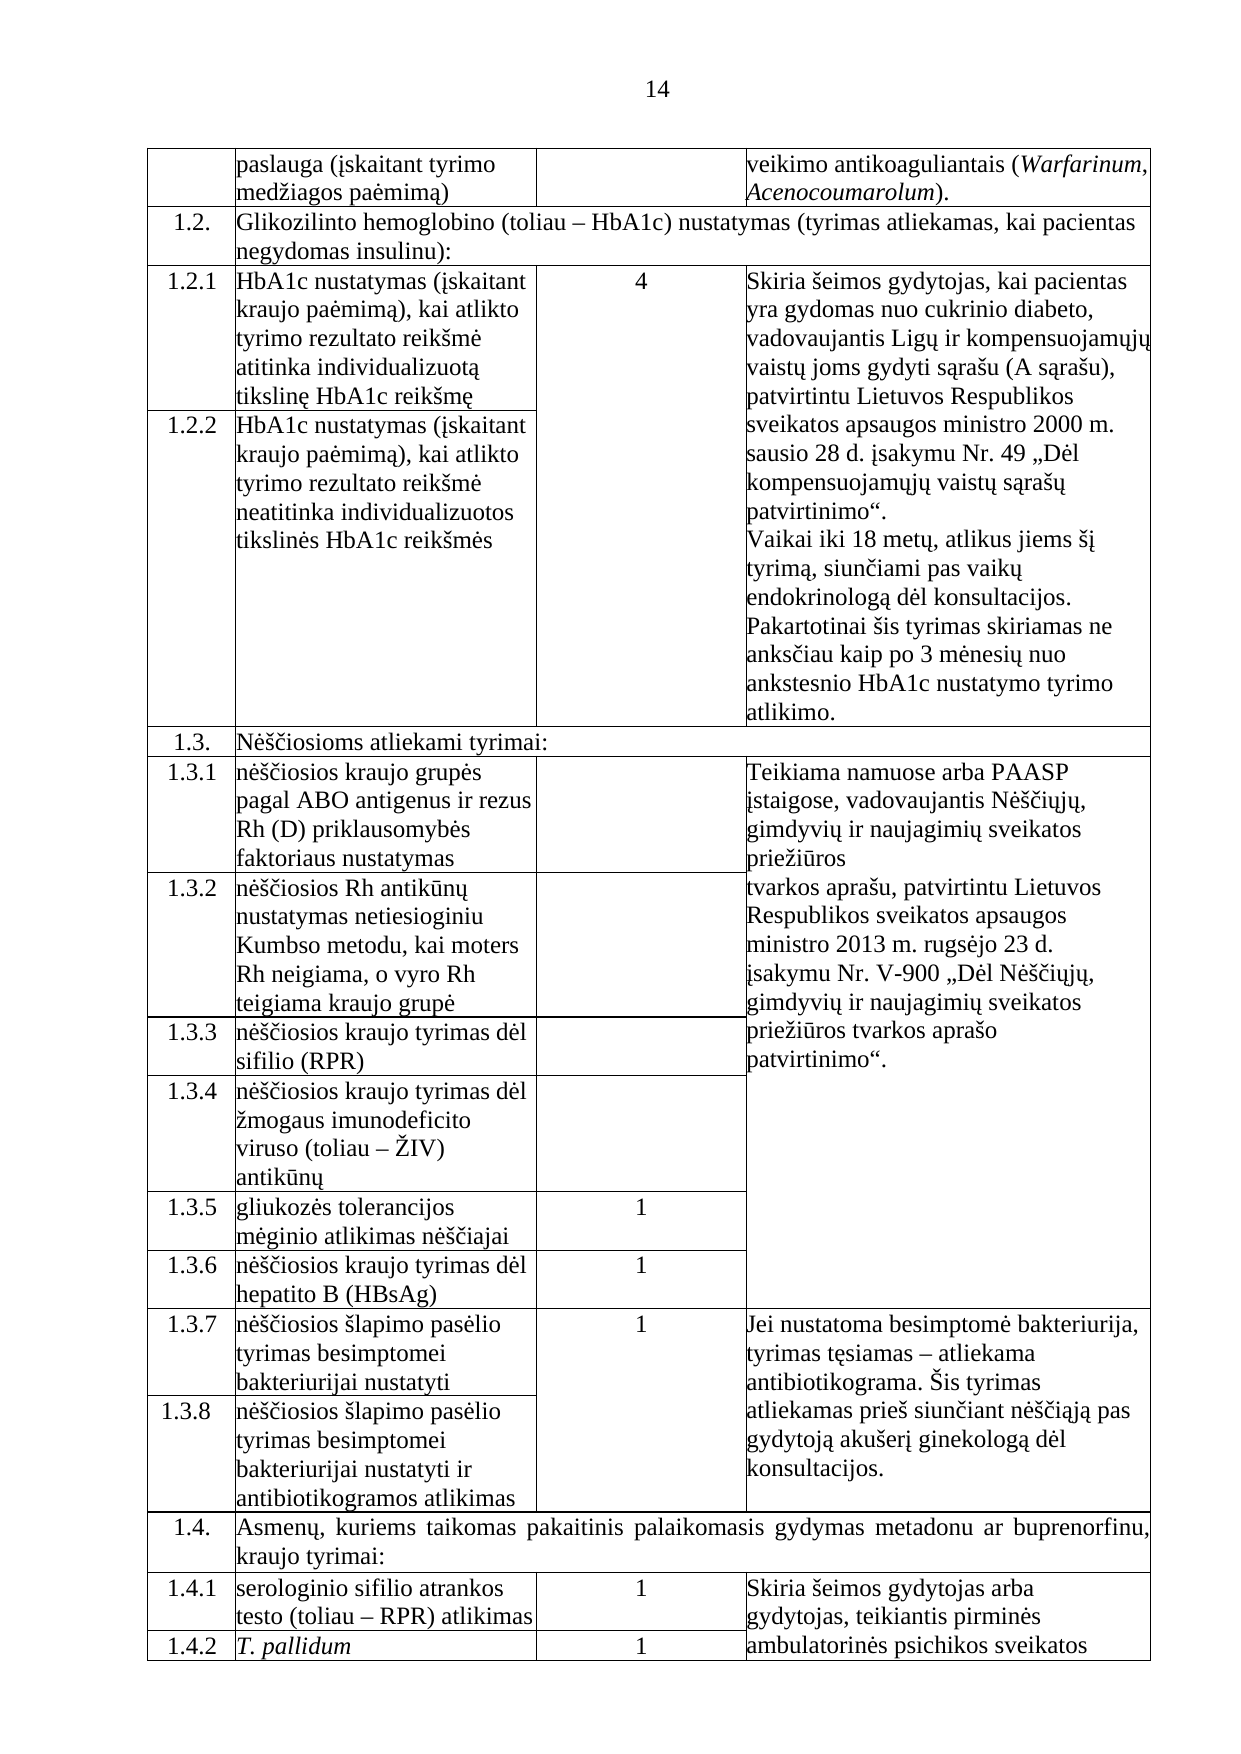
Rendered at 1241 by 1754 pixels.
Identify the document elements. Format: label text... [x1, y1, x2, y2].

table_cell 1.3.4 [148, 1076, 235, 1191]
table_cell [537, 1018, 746, 1075]
table_cell 1 [537, 1251, 746, 1308]
table_cell 1.3.6 [148, 1251, 235, 1308]
table_cell 1.3.2 [148, 873, 235, 1016]
table_cell 1.3.5 [148, 1192, 235, 1249]
table_cell veikimo antikoaguliantais (Warfarinum, Acenocoumarolum). [747, 149, 1150, 206]
table_cell 1 [537, 1573, 746, 1630]
table_cell 1.4.2 [148, 1631, 235, 1660]
table_cell Skiria šeimos gydytojas, kai pacientas yra gydomas nuo cukrinio diabeto, vadovaujantis Ligų ir kompensuojamųjų vaistų joms gydyti sąrašu (A sąrašu), patvirtintu Lietuvos Respublikos sveikatos apsaugos ministro 2000 m. sausio 28 d. įsakymu Nr. 49 „Dėl kompensuojamųjų vaistų sąrašų patvirtinimo“. Vaikai iki 18 metų, atlikus jiems šį tyrimą, siunčiami pas vaikų endokrinologą dėl konsultacijos. Pakartotinai šis tyrimas skiriamas ne anksčiau kaip po 3 mėnesių nuo ankstesnio HbA1c nustatymo tyrimo atlikimo. [747, 266, 1150, 726]
table_cell [537, 149, 746, 206]
table_cell 1.3. [148, 727, 235, 756]
table_cell 1.4.1 [148, 1573, 235, 1630]
table_cell 1 [537, 1631, 746, 1660]
table_cell nėščiosios kraujo tyrimas dėl sifilio (RPR) [236, 1018, 536, 1075]
table_cell HbA1c nustatymas (įskaitant kraujo paėmimą), kai atlikto tyrimo rezultato reikšmė atitinka individualizuotą tikslinę HbA1c reikšmę [236, 266, 536, 409]
table_cell T. pallidum [236, 1631, 536, 1660]
table_cell Jei nustatoma besimptomė bakteriurija, tyrimas tęsiamas – atliekama antibiotikograma. Šis tyrimas atliekamas prieš siunčiant nėščiąją pas gydytoją akušerį ginekologą dėl konsultacijos. [747, 1309, 1150, 1511]
table_cell 1 [537, 1309, 746, 1511]
table_cell serologinio sifilio atrankos testo (toliau – RPR) atlikimas [236, 1573, 536, 1630]
table_cell 1.3.8 [148, 1396, 235, 1511]
table_cell [537, 873, 746, 1016]
table_cell nėščiosios kraujo grupės pagal ABO antigenus ir rezus Rh (D) priklausomybės faktoriaus nustatymas [236, 757, 536, 872]
table_cell Teikiama namuose arba PAASP įstaigose, vadovaujantis Nėščiųjų, gimdyvių ir naujagimių sveikatos priežiūros tvarkos aprašu, patvirtintu Lietuvos Respublikos sveikatos apsaugos ministro 2013 m. rugsėjo 23 d. įsakymu Nr. V-900 „Dėl Nėščiųjų, gimdyvių ir naujagimių sveikatos priežiūros tvarkos aprašo patvirtinimo“. [747, 757, 1150, 1308]
table_cell 1.3.3 [148, 1018, 235, 1075]
table_cell 1.4. [148, 1513, 235, 1572]
table_cell gliukozės tolerancijos mėginio atlikimas nėščiajai [236, 1192, 536, 1249]
table_cell Asmenų, kuriems taikomas pakaitinis palaikomasis gydymas metadonu ar buprenorfinu, kraujo tyrimai: [236, 1513, 1150, 1572]
table_cell [537, 1076, 746, 1191]
table_cell Glikozilinto hemoglobino (toliau – HbA1c) nustatymas (tyrimas atliekamas, kai pacientas negydomas insulinu): [236, 207, 1150, 265]
table_cell Nėščiosioms atliekami tyrimai: [236, 727, 1150, 756]
table_cell [148, 149, 235, 206]
table_cell nėščiosios šlapimo pasėlio tyrimas besimptomei bakteriurijai nustatyti [236, 1309, 536, 1395]
table_cell nėščiosios kraujo tyrimas dėl žmogaus imunodeficito viruso (toliau – ŽIV) antikūnų [236, 1076, 536, 1191]
table_cell nėščiosios Rh antikūnų nustatymas netiesioginiu Kumbso metodu, kai moters Rh neigiama, o vyro Rh teigiama kraujo grupė [236, 873, 536, 1016]
table_cell 1.3.7 [148, 1309, 235, 1395]
table_cell nėščiosios šlapimo pasėlio tyrimas besimptomei bakteriurijai nustatyti ir antibiotikogramos atlikimas [236, 1396, 536, 1511]
table_cell nėščiosios kraujo tyrimas dėl hepatito B (HBsAg) [236, 1251, 536, 1308]
table_cell 4 [537, 266, 746, 726]
table_cell 1.2. [148, 207, 235, 265]
table_cell paslauga (įskaitant tyrimo medžiagos paėmimą) [236, 149, 536, 206]
table_cell [537, 757, 746, 872]
table_cell 1.3.1 [148, 757, 235, 872]
table_cell 1 [537, 1192, 746, 1249]
table_cell Skiria šeimos gydytojas arba gydytojas, teikiantis pirminės ambulatorinės psichikos sveikatos [747, 1573, 1150, 1660]
table_cell HbA1c nustatymas (įskaitant kraujo paėmimą), kai atlikto tyrimo rezultato reikšmė neatitinka individualizuotos tikslinės HbA1c reikšmės [236, 411, 536, 726]
table_cell 1.2.1 [148, 266, 235, 409]
table_cell 1.2.2 [148, 411, 235, 726]
